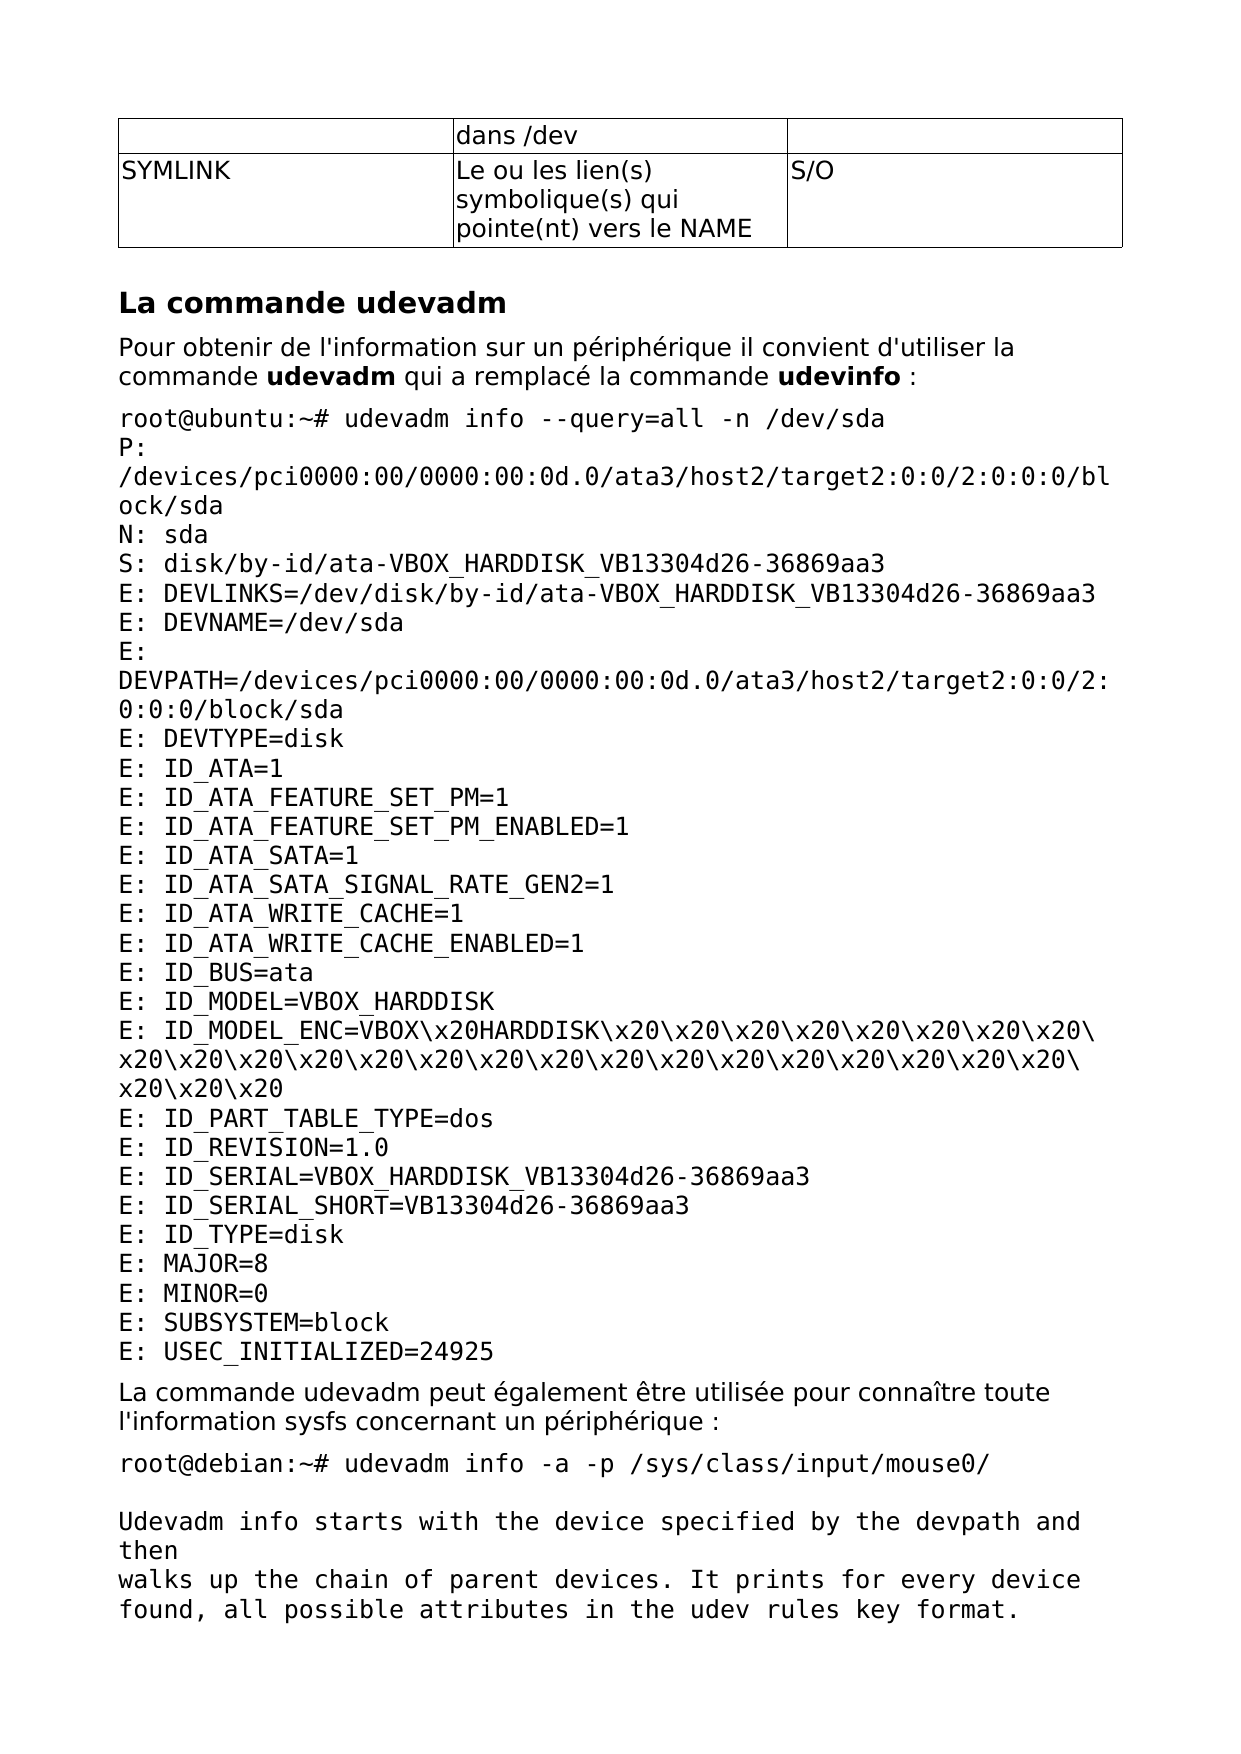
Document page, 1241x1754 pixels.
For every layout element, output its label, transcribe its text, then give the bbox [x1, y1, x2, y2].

text Pour obtenir de l'information sur un périphérique il convient d'utiliser la commande udevadm qui a remplacé la commande udevinfo : [118, 333, 1122, 391]
text root@ubuntu:~# udevadm info --query=all -n /dev/sda P: /devices/pci0000:00/0000:00:0d.0/ata3/host2/target2:0:0/2:0:0:0/block/sda N: sda S: disk/by-id/ata-VBOX_HARDDISK_VB13304d26-36869aa3 E: DEVLINKS=/dev/disk/by-id/ata-VBOX_HARDDISK_VB13304d26-36869aa3 E: DEVNAME=/dev/sda E: DEVPATH=/devices/pci0000:00/0000:00:0d.0/ata3/host2/target2:0:0/2:0:0:0/block/sda E: DEVTYPE=disk E: ID_ATA=1 E: ID_ATA_FEATURE_SET_PM=1 E: ID_ATA_FEATURE_SET_PM_ENABLED=1 E: ID_ATA_SATA=1 E: ID_ATA_SATA_SIGNAL_RATE_GEN2=1 E: ID_ATA_WRITE_CACHE=1 E: ID_ATA_WRITE_CACHE_ENABLED=1 E: ID_BUS=ata E: ID_MODEL=VBOX_HARDDISK E: ID_MODEL_ENC=VBOX\x20HARDDISK\x20\x20\x20\x20\x20\x20\x20\x20\x20\x20\x20\x20\x20\x20\x20\x20\x20\x20\x20\x20\x20\x20\x20\x20\x20\x20\x20 E: ID_PART_TABLE_TYPE=dos E: ID_REVISION=1.0 E: ID_SERIAL=VBOX_HARDDISK_VB13304d26-36869aa3 E: ID_SERIAL_SHORT=VB13304d26-36869aa3 E: ID_TYPE=disk E: MAJOR=8 E: MINOR=0 E: SUBSYSTEM=block E: USEC_INITIALIZED=24925 [118, 404, 1122, 1366]
table_cell dans /dev [454, 119, 787, 153]
table_cell [119, 119, 453, 153]
text root@debian:~# udevadm info -a -p /sys/class/input/mouse0/ Udevadm info starts with the device specified by the devpath and then walks up the chain of parent devices. It prints for every device found, all possible attributes in the udev rules key format. [118, 1449, 1122, 1624]
table_cell SYMLINK [119, 154, 453, 247]
table_cell Le ou les lien(s) symbolique(s) qui pointe(nt) vers le NAME [454, 154, 787, 247]
subtitle La commande udevadm [118, 287, 1122, 321]
text La commande udevadm peut également être utilisée pour connaître toute l'information sysfs concernant un périphérique : [118, 1378, 1122, 1436]
table_cell S/O [788, 154, 1122, 247]
table_cell [788, 119, 1122, 153]
